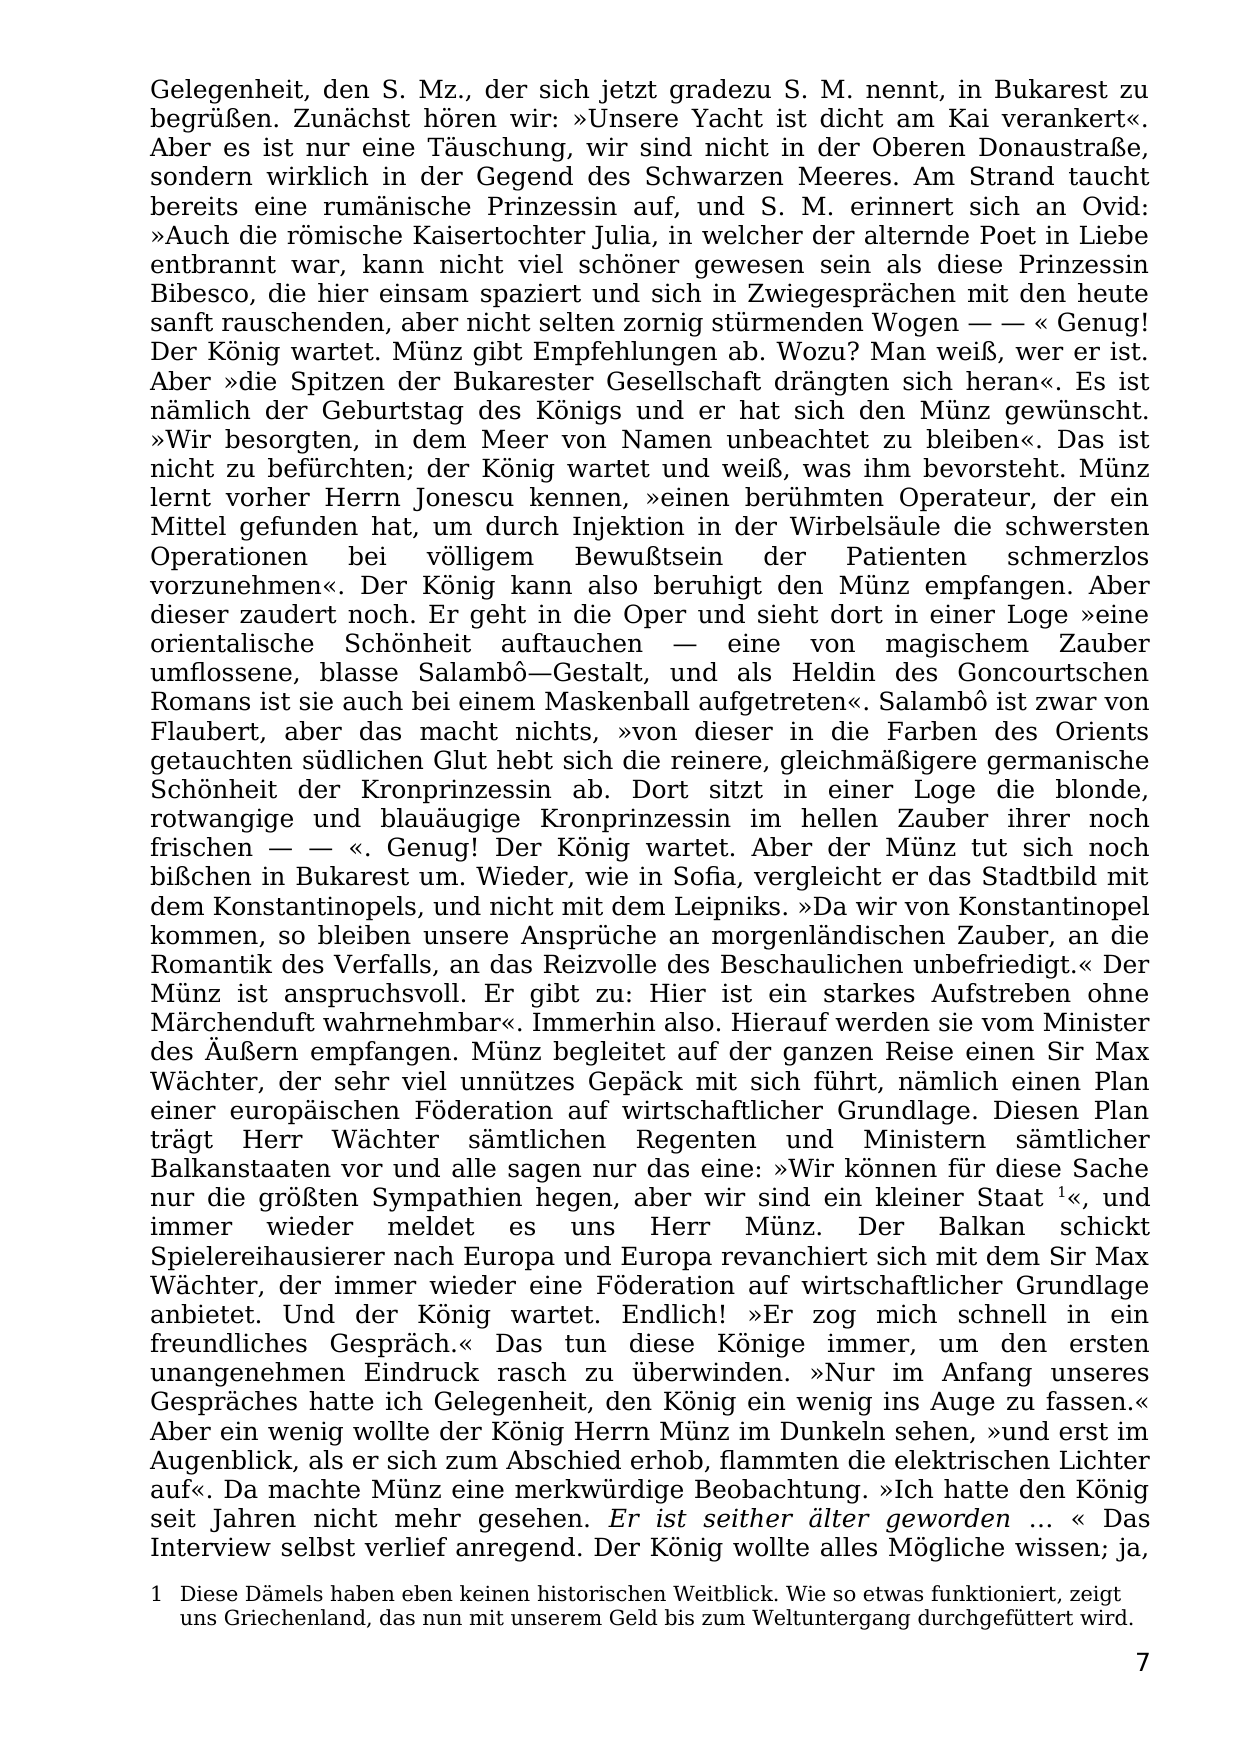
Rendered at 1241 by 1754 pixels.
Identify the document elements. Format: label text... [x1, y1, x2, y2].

text Diese Dämels haben eben keinen historischen Weitblick. Wie so etwas funktioniert, zeigt uns Griechenland, das nun mit unserem Geld bis zum Weltuntergang durchgefüttert wird. [150, 1582, 1151, 1631]
text Gelegenheit, den S. Mz., der sich jetzt gradezu S. M. nennt, in Bukarest zu begrüßen. Zunächst hören wir: »Unsere Yacht ist dicht am Kai verankert«. Aber es ist nur eine Täuschung, wir sind nicht in der Oberen Donaustraße, sondern wirklich in der Gegend des Schwarzen Meeres. Am Strand taucht bereits eine rumänische Prinzessin auf, und S. M. erinnert sich an Ovid: »Auch die römische Kaisertochter Julia, in welcher der alternde Poet in Liebe entbrannt war, kann nicht viel schöner gewesen sein als diese Prinzessin Bibesco, die hier einsam spaziert und sich in Zwiegesprächen mit den heute sanft rauschenden, aber nicht selten zornig stürmenden Wogen — — « Genug! Der König wartet. Münz gibt Empfehlungen ab. Wozu? Man weiß, wer er ist. Aber »die Spitzen der Bukarester Gesellschaft drängten sich heran«. Es ist nämlich der Geburtstag des Königs und er hat sich den Münz gewünscht. »Wir besorgten, in dem Meer von Namen unbeachtet zu bleiben«. Das ist nicht zu befürchten; der König wartet und weiß, was ihm bevorsteht. Münz lernt vorher Herrn Jonescu kennen, »einen berühmten Operateur, der ein Mittel gefunden hat, um durch Injektion in der Wirbelsäule die schwersten Operationen bei völligem Bewußtsein der Patienten schmerzlos vorzunehmen«. Der König kann also beruhigt den Münz empfangen. Aber dieser zaudert noch. Er geht in die Oper und sieht dort in einer Loge »eine orientalische Schönheit auftauchen — eine von magischem Zauber umflossene, blasse Salambô—Gestalt, und als Heldin des Goncourtschen Romans ist sie auch bei einem Maskenball aufgetreten«. Salambô ist zwar von Flaubert, aber das macht nichts, »von dieser in die Farben des Orients getauchten südlichen Glut hebt sich die reinere, gleichmäßigere germanische Schönheit der Kronprinzessin ab. Dort sitzt in einer Loge die blonde, rotwangige und blauäugige Kronprinzessin im hellen Zauber ihrer noch frischen — — «. Genug! Der König wartet. Aber der Münz tut sich noch bißchen in Bukarest um. Wieder, wie in Sofia, vergleicht er das Stadtbild mit dem Konstantinopels, und nicht mit dem Leipniks. »Da wir von Konstantinopel kommen, so bleiben unsere Ansprüche an morgenländischen Zauber, an die Romantik des Verfalls, an das Reizvolle des Beschaulichen unbefriedigt.« Der Münz ist anspruchsvoll. Er gibt zu: Hier ist ein starkes Aufstreben ohne Märchenduft wahrnehmbar«. Immerhin also. Hierauf werden sie vom Minister des Äußern empfangen. Münz begleitet auf der ganzen Reise einen Sir Max Wächter, der sehr viel unnützes Gepäck mit sich führt, nämlich einen Plan einer europäischen Föderation auf wirtschaftlicher Grundlage. Diesen Plan trägt Herr Wächter sämtlichen Regenten und Ministern sämtlicher Balkanstaaten vor und alle sagen nur das eine: »Wir können für diese Sache nur die größten Sympathien hegen, aber wir sind ein kleiner Staat «, und immer wieder meldet es uns Herr Münz. Der Balkan schickt Spielereihausierer nach Europa und Europa revanchiert sich mit dem Sir Max Wächter, der immer wieder eine Föderation auf wirtschaftlicher Grundlage anbietet. Und der König wartet. Endlich! »Er zog mich schnell in ein freundliches Gespräch.« Das tun diese Könige immer, um den ersten unangenehmen Eindruck rasch zu überwinden. »Nur im Anfang unseres Gespräches hatte ich Gelegenheit, den König ein wenig ins Auge zu fassen.« Aber ein wenig wollte der König Herrn Münz im Dunkeln sehen, »und erst im Augenblick, als er sich zum Abschied erhob, flammten die elektrischen Lichter auf«. Da machte Münz eine merkwürdige Beobachtung. »Ich hatte den König seit Jahren nicht mehr gesehen. Er ist seither älter geworden … « Das Interview selbst verlief anregend. Der König wollte alles Mögliche wissen; ja, [150, 75, 1151, 1562]
